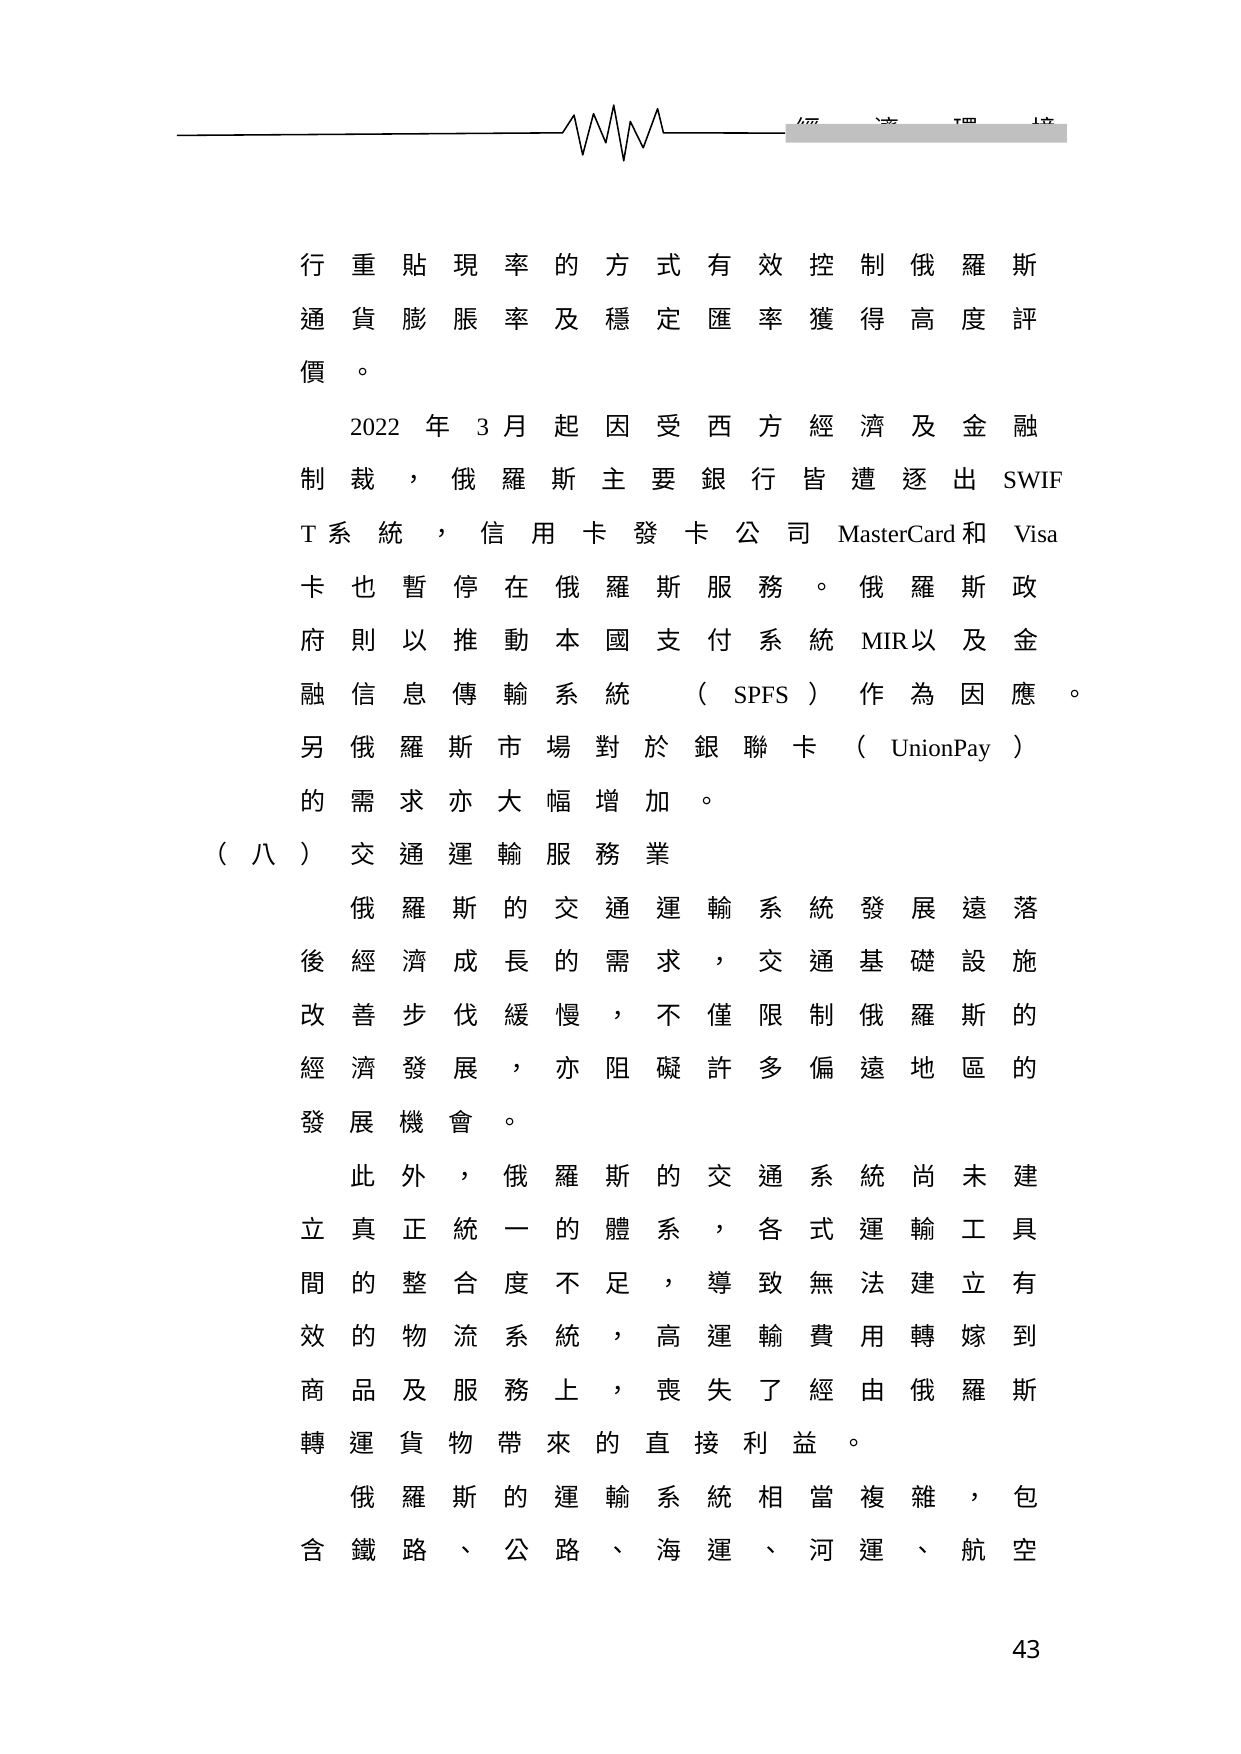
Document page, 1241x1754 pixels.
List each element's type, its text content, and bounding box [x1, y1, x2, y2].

text 俄羅斯的交通運輸系統發展遠落後經濟成長的需求，交通基礎設施改善步伐緩慢，不僅限制俄羅斯的經濟發展，亦阻礙許多偏遠地區的發展機會。 [276, 880, 1063, 1147]
text 俄羅斯央行現任總裁為Elvira Nabiullina，曾擔任普丁總統的首席經濟顧問及經濟發展部長，自2013年6月24日上任以來，以違法洗錢、取締地下經濟及防止資本外逃等理由對違法銀行進行大力整頓，取消Master Bank等多家銀行的營業執照。此舉對銀行界及用戶造成震撼，許多用戶將存款轉移至規模較大的前10名銀行。2014年以來俄羅斯歷經經濟成長低迷、盧布重貶100%的經濟情勢，以提高央行重貼現率的方式有效控制俄羅斯通貨膨脹率及穩定匯率獲得高度評價。 [276, 237, 1063, 398]
text 俄羅斯的運輸系統相當複雜，包含鐵路、公路、海運、河運、航空及原物料輸送管，從總運貨量來看，鐵路為最主要的運輸工具。在客運方面，在政府預算的減少及私家車大幅增加的情況下，造成運輸系統結構快速改變，導致大眾運輸系統的運客量大幅下降，且由於長途火車票價大幅提高，公共汽車的運客量已追上鐵路，如今鐵路及公路的運客量相當，皆占33%左右，各約11億人次。 [276, 1469, 1063, 1576]
text （八）交通運輸服務業 [202, 826, 1063, 880]
text 2022年3月起因受西方經濟及金融制裁，俄羅斯主要銀行皆遭逐出SWIFT系統，信用卡發卡公司MasterCard和Visa卡也暫停在俄羅斯服務。俄羅斯政府則以推動本國支付系統MIR以及金融信息傳輸系統 （SPFS）作為因應。另俄羅斯市場對於銀聯卡（UnionPay）的需求亦大幅增加。 [276, 398, 1063, 826]
text 此外，俄羅斯的交通系統尚未建立真正統一的體系，各式運輸工具間的整合度不足，導致無法建立有效的物流系統，高運輸費用轉嫁到商品及服務上，喪失了經由俄羅斯轉運貨物帶來的直接利益。 [276, 1147, 1063, 1469]
